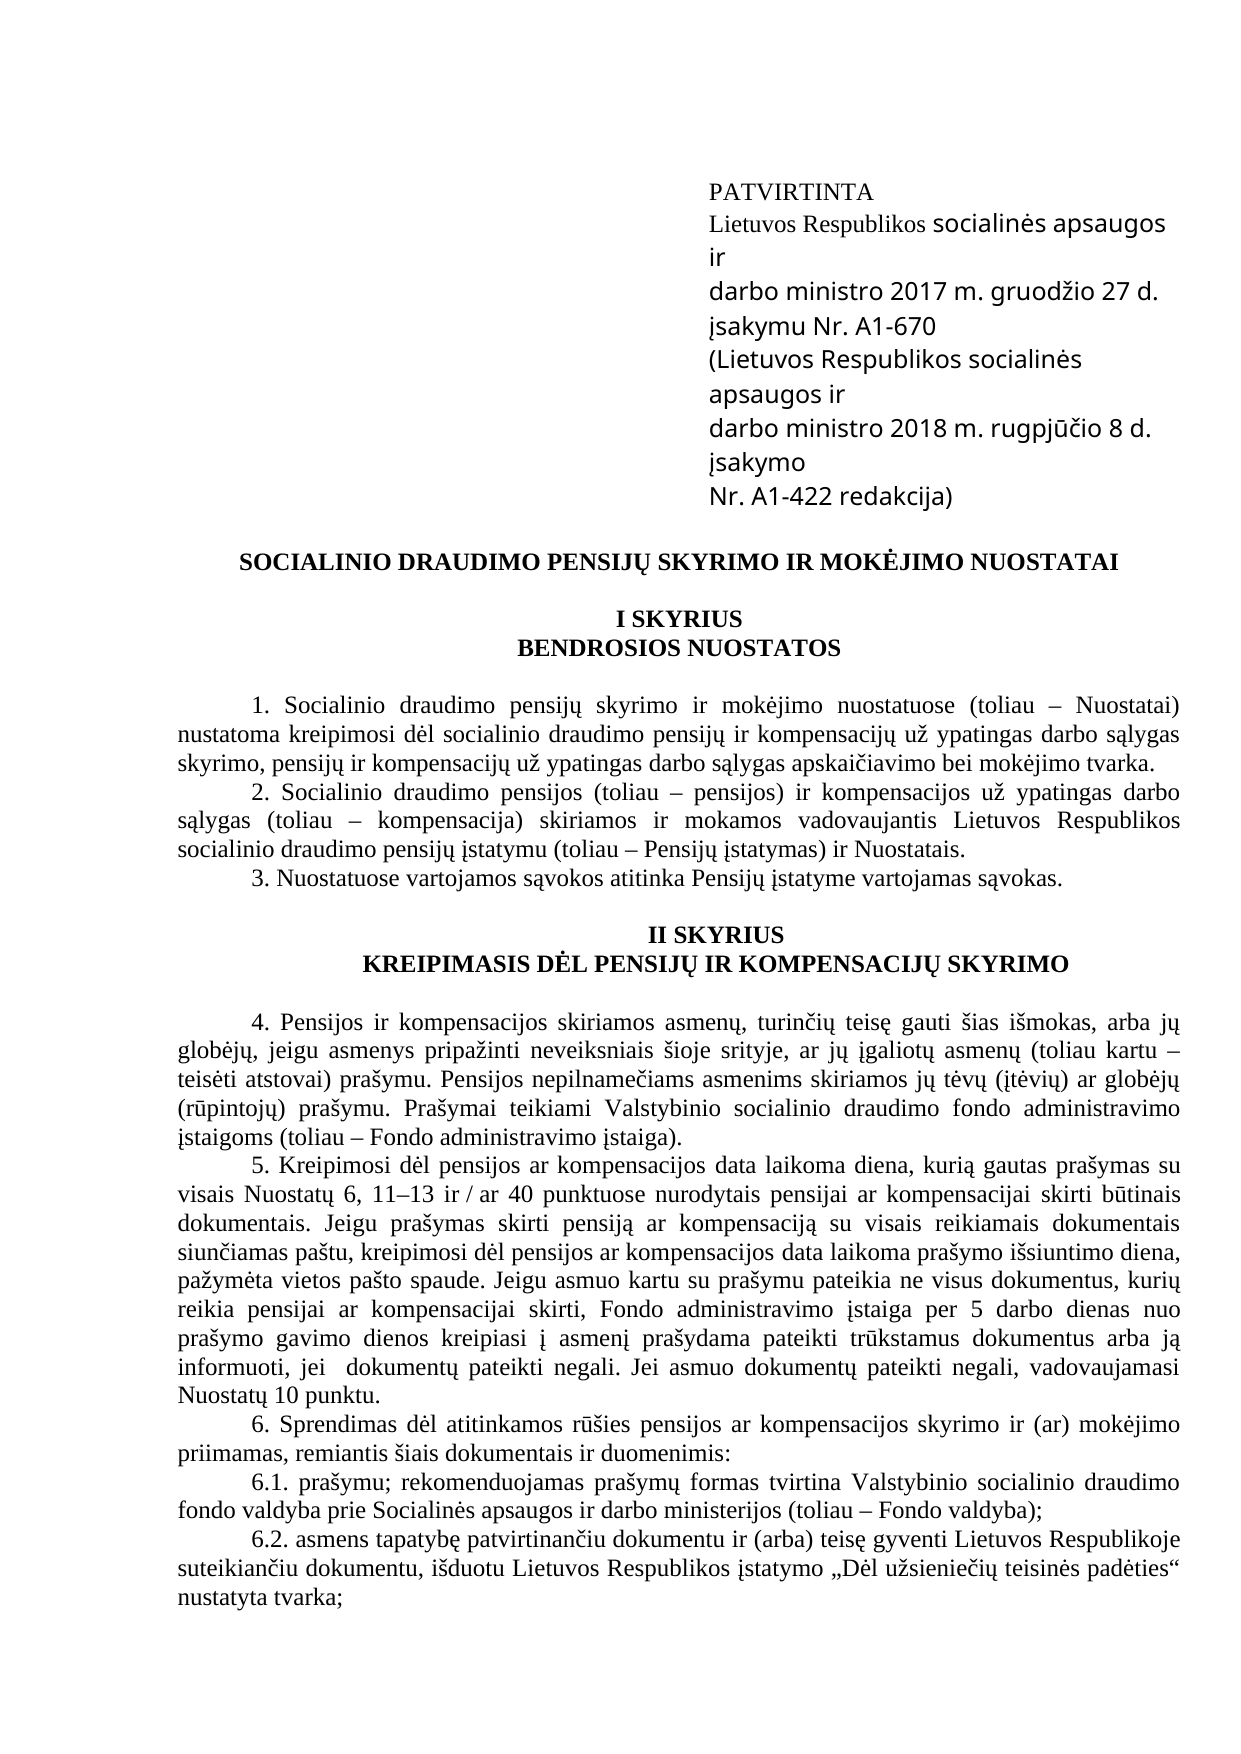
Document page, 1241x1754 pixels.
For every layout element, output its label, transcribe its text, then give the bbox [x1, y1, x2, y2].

text SOCIALINIO DRAUDIMO PENSIJŲ SKYRIMO IR MOKĖJIMO NUOSTATAI [177, 547, 1181, 575]
text BENDROSIOS NUOSTATOS [177, 633, 1181, 662]
text Patvirtinta [709, 177, 1181, 206]
text 6. Sprendimas dėl atitinkamos rūšies pensijos ar kompensacijos skyrimo ir (ar) mokėjimo priimamas, remiantis šiais dokumentais ir duomenimis: [177, 1409, 1181, 1467]
text Lietuvos Respublikos socialinės apsaugos ir [709, 206, 1181, 274]
text 4. Pensijos ir kompensacijos skiriamos asmenų, turinčių teisę gauti šias išmokas, arba jų globėjų, jeigu asmenys pripažinti neveiksniais šioje srityje, ar jų įgaliotų asmenų (toliau kartu – teisėti atstovai) prašymu. Pensijos nepilnamečiams asmenims skiriamos jų tėvų (įtėvių) ar globėjų (rūpintojų) prašymu. Prašymai teikiami Valstybinio socialinio draudimo fondo administravimo įstaigoms (toliau – Fondo administravimo įstaiga). [177, 1007, 1181, 1150]
text darbo ministro 2018 m. rugpjūčio 8 d. įsakymo [709, 410, 1181, 478]
text 2. Socialinio draudimo pensijos (toliau – pensijos) ir kompensacijos už ypatingas darbo sąlygas (toliau – kompensacija) skiriamos ir mokamos vadovaujantis Lietuvos Respublikos socialinio draudimo pensijų įstatymu (toliau – Pensijų įstatymas) ir Nuostatais. [177, 777, 1181, 863]
text 3. Nuostatuose vartojamos sąvokos atitinka Pensijų įstatyme vartojamas sąvokas. [177, 863, 1181, 892]
text (Lietuvos Respublikos socialinės apsaugos ir [709, 342, 1181, 410]
text KREIPIMASIS DĖL PENSIJŲ IR KOMPENSACIJŲ SKYRIMO [177, 949, 1181, 978]
text 5. Kreipimosi dėl pensijos ar kompensacijos data laikoma diena, kurią gautas prašymas su visais Nuostatų 6, 11–13 ir / ar 40 punktuose nurodytais pensijai ar kompensacijai skirti būtinais dokumentais. Jeigu prašymas skirti pensiją ar kompensaciją su visais reikiamais dokumentais siunčiamas paštu, kreipimosi dėl pensijos ar kompensacijos data laikoma prašymo išsiuntimo diena, pažymėta vietos pašto spaude. Jeigu asmuo kartu su prašymu pateikia ne visus dokumentus, kurių reikia pensijai ar kompensacijai skirti, Fondo administravimo įstaiga per 5 darbo dienas nuo prašymo gavimo dienos kreipiasi į asmenį prašydama pateikti trūkstamus dokumentus arba ją informuoti, jei dokumentų pateikti negali. Jei asmuo dokumentų pateikti negali, vadovaujamasi Nuostatų 10 punktu. [177, 1150, 1181, 1409]
text II SKYRIUS [177, 920, 1181, 949]
text darbo ministro 2017 m. gruodžio 27 d. [709, 274, 1181, 308]
text I SKYRIUS [177, 604, 1181, 633]
text 6.2. asmens tapatybę patvirtinančiu dokumentu ir (arba) teisę gyventi Lietuvos Respublikoje suteikiančiu dokumentu, išduotu Lietuvos Respublikos įstatymo „Dėl užsieniečių teisinės padėties“ nustatyta tvarka; [177, 1524, 1181, 1610]
text Nr. A1-422 redakcija) [709, 478, 1181, 512]
text įsakymu Nr. A1-670 [709, 308, 1181, 342]
text 1. Socialinio draudimo pensijų skyrimo ir mokėjimo nuostatuose (toliau – Nuostatai) nustatoma kreipimosi dėl socialinio draudimo pensijų ir kompensacijų už ypatingas darbo sąlygas skyrimo, pensijų ir kompensacijų už ypatingas darbo sąlygas apskaičiavimo bei mokėjimo tvarka. [177, 690, 1181, 777]
text 6.1. prašymu; rekomenduojamas prašymų formas tvirtina Valstybinio socialinio draudimo fondo valdyba prie Socialinės apsaugos ir darbo ministerijos (toliau – Fondo valdyba); [177, 1467, 1181, 1524]
